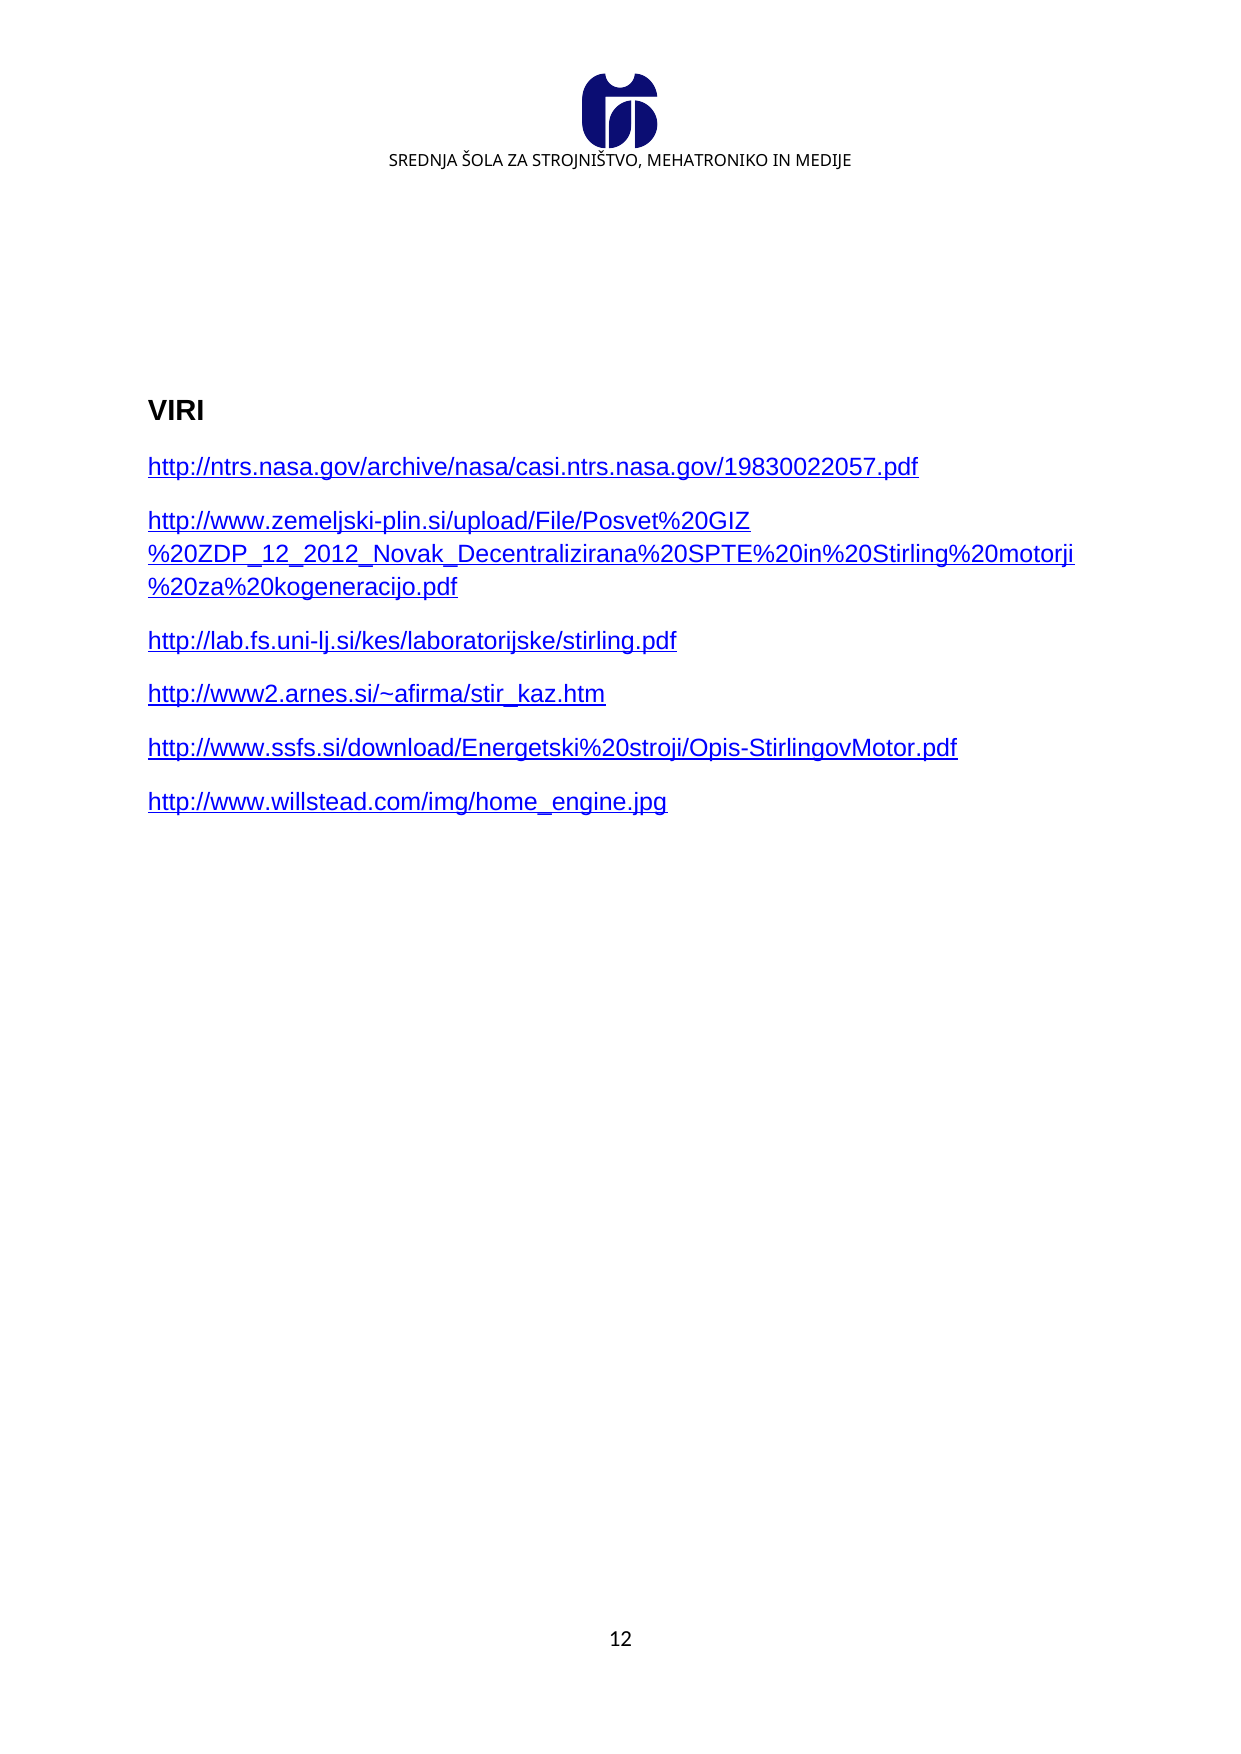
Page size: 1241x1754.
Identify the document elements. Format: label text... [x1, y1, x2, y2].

text http://www.zemeljski-plin.si/upload/File/Posvet%20GIZ%20ZDP_12_2012_Novak_Decentralizirana%20SPTE%20in%20Stirling%20motorji%20za%20kogeneracijo.pdf [148, 506, 1093, 601]
text http://ntrs.nasa.gov/archive/nasa/casi.ntrs.nasa.gov/19830022057.pdf [148, 452, 1093, 481]
text http://www.ssfs.si/download/Energetski%20stroji/Opis-StirlingovMotor.pdf [148, 733, 1093, 762]
text http://www.willstead.com/img/home_engine.jpg [148, 787, 1093, 816]
text VIRI [148, 392, 1093, 426]
text http://lab.fs.uni-lj.si/kes/laboratorijske/stirling.pdf [148, 626, 1093, 654]
text http://www2.arnes.si/~afirma/stir_kaz.htm [148, 679, 1093, 708]
picture [582, 73, 658, 149]
